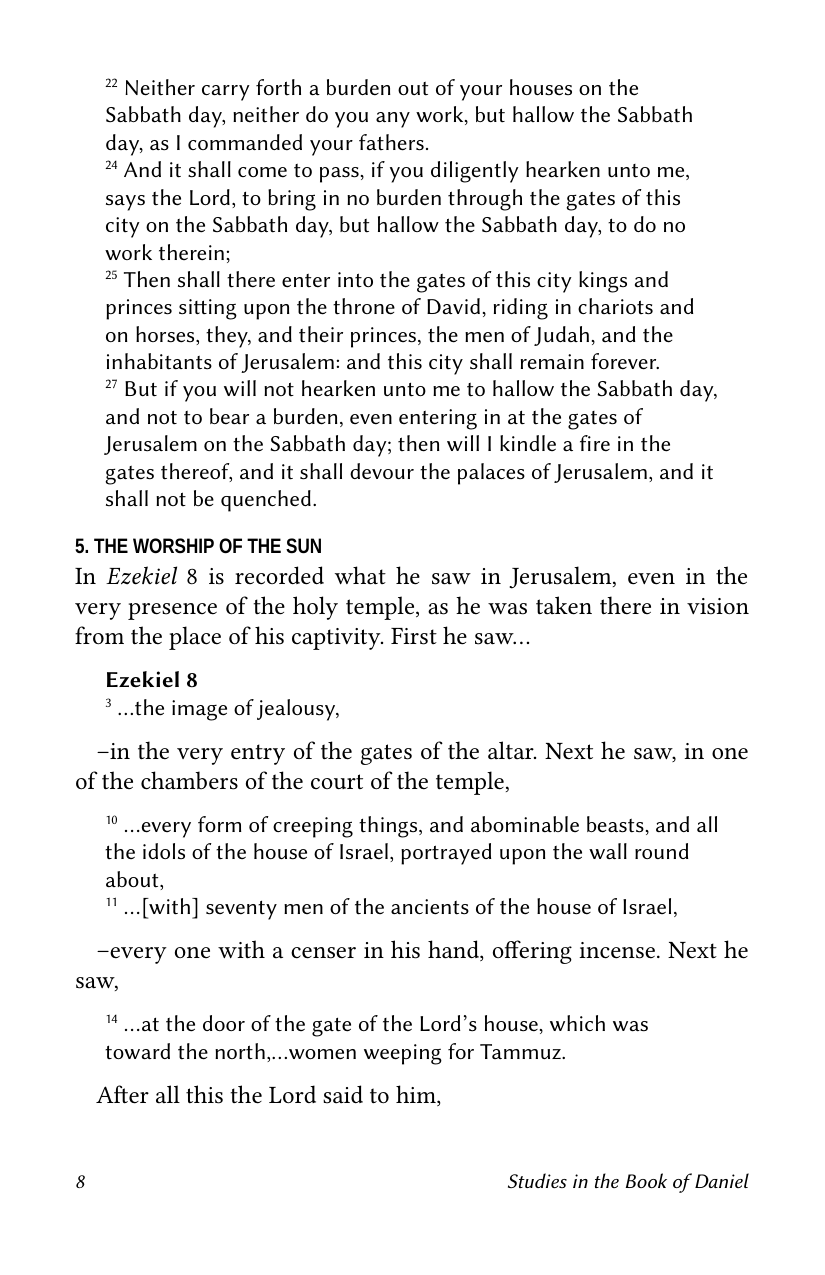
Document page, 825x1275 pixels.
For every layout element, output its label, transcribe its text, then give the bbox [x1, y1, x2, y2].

text –every one with a censer in his hand, offering incense. Next he saw, [75, 936, 750, 995]
text 24 And it shall come to pass, if you diligently hearken unto me, says the Lord, to bring in no burden through the gates of this city on the Sabbath day, but hallow the Sabbath day, to do no work therein; [105, 157, 720, 266]
subtitle 5. The worship of the sun [75, 534, 750, 558]
text After all this the Lord said to him, [75, 1081, 750, 1109]
text 22 Neither carry forth a burden out of your houses on the Sabbath day, neither do you any work, but hallow the Sabbath day, as I commanded your fathers. [105, 75, 720, 156]
text 25 Then shall there enter into the gates of this city kings and princes sitting upon the throne of David, riding in chariots and on horses, they, and their princes, the men of Judah, and the inhabitants of Jerusalem: and this city shall remain forever. [105, 267, 720, 375]
text Ezekiel 8 [105, 667, 750, 693]
text 27 But if you will not hearken unto me to hallow the Sabbath day, and not to bear a burden, even entering in at the gates of Jerusalem on the Sabbath day; then will I kindle a fire in the gates thereof, and it shall devour the palaces of Jerusalem, and it shall not be quenched. [105, 376, 720, 512]
text 14 ...at the door of the gate of the Lord’s house, which was toward the north,...women weeping for Tammuz. [105, 1011, 720, 1065]
text 3 ...the image of jealousy, [105, 695, 720, 721]
text In Ezekiel 8 is recorded what he saw in Jerusalem, even in the very presence of the holy temple, as he was taken there in vision from the place of his captivity. First he saw… [75, 562, 750, 651]
text 11 ...[with] seventy men of the ancients of the house of Israel, [105, 894, 720, 920]
text 10 ...every form of creeping things, and abominable beasts, and all the idols of the house of Israel, portrayed upon the wall round about, [105, 812, 720, 893]
text –in the very entry of the gates of the altar. Next he saw, in one of the chambers of the court of the temple, [75, 737, 750, 796]
